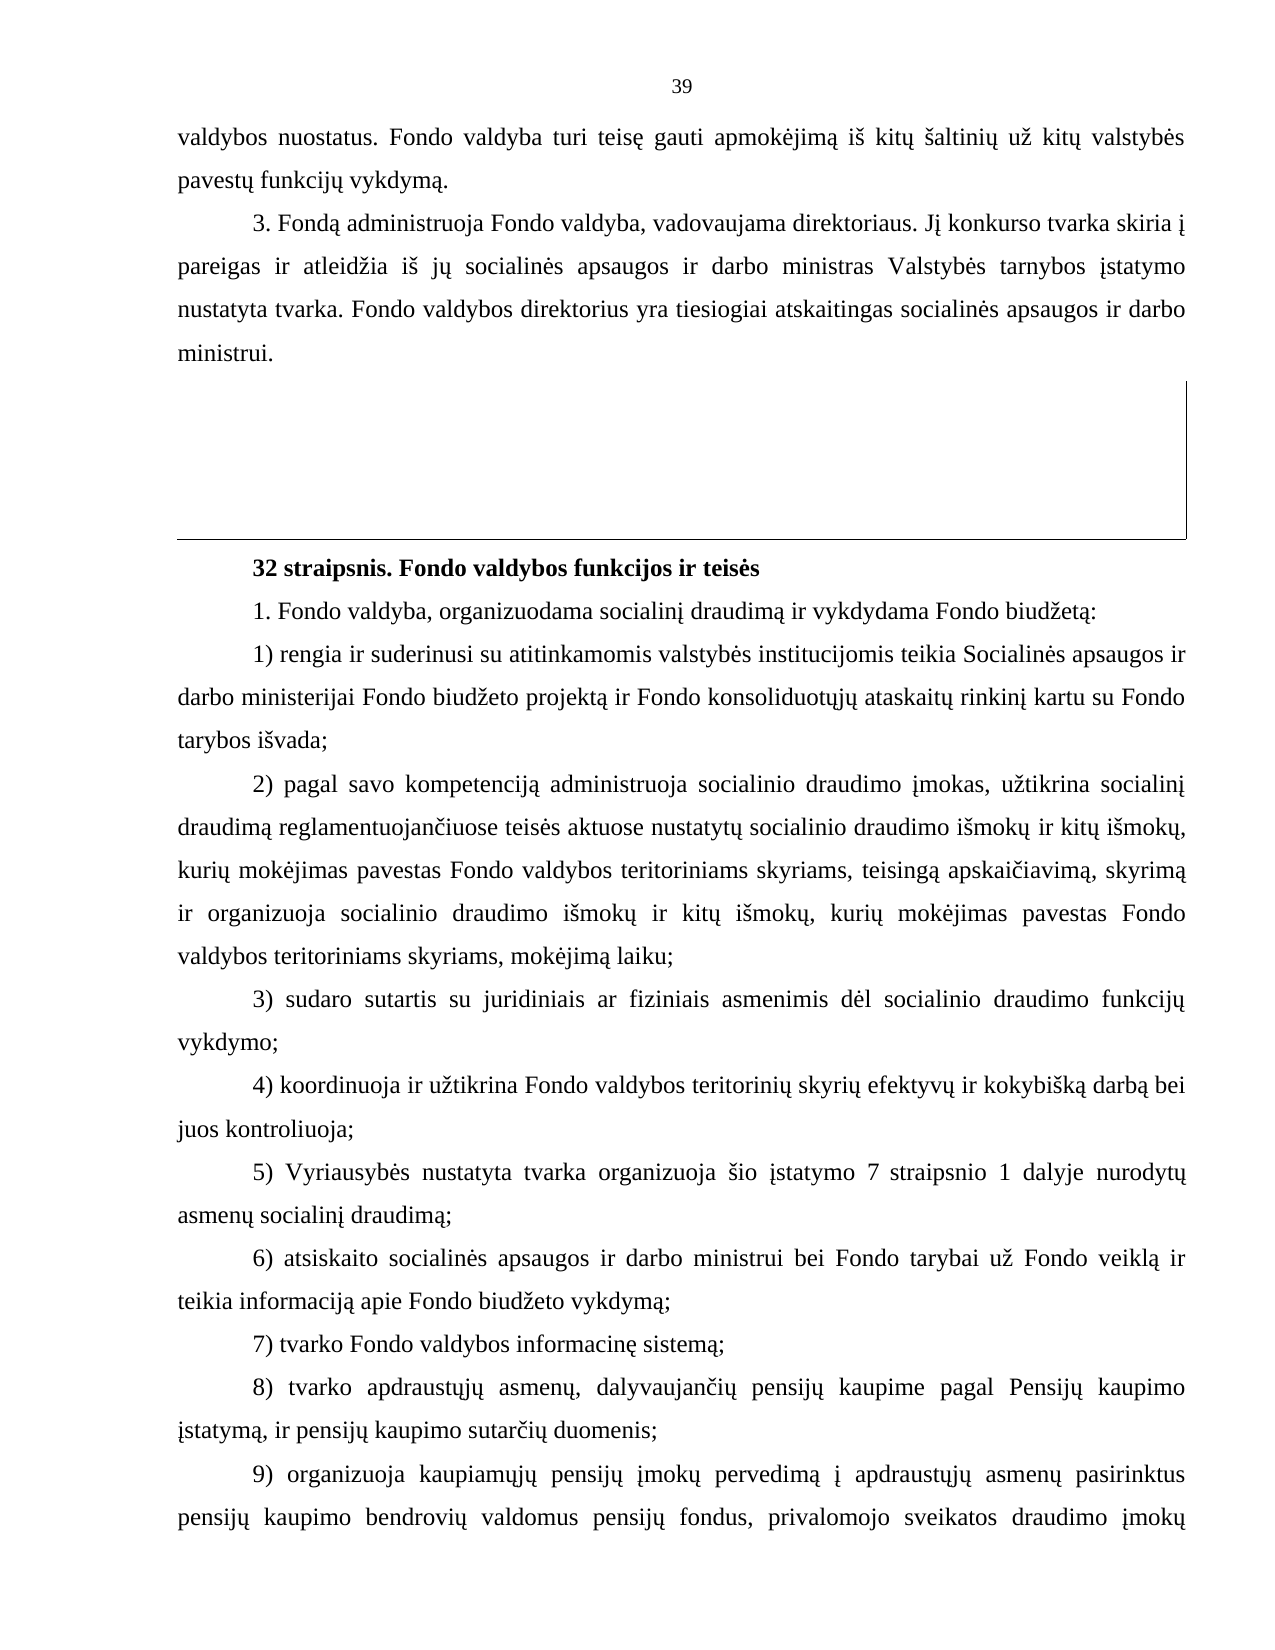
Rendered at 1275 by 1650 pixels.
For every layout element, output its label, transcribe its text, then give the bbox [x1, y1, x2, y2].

text 3) sudaro sutartis su juridiniais ar fiziniais asmenimis dėl socialinio draudimo funkcijų vykdymo; [177, 984, 1186, 1056]
text 8) tvarko apdraustųjų asmenų, dalyvaujančių pensijų kaupime pagal Pensijų kaupimo įstatymą, ir pensijų kaupimo sutarčių duomenis; [177, 1372, 1186, 1444]
text 4) koordinuoja ir užtikrina Fondo valdybos teritorinių skyrių efektyvų ir kokybišką darbą bei juos kontroliuoja; [177, 1071, 1186, 1142]
text 7) tvarko Fondo valdybos informacinę sistemą; [177, 1329, 1186, 1358]
text 5) Vyriausybės nustatyta tvarka organizuoja šio įstatymo 7 straipsnio 1 dalyje nurodytų asmenų socialinį draudimą; [177, 1157, 1186, 1229]
text valdybos nuostatus. Fondo valdyba turi teisę gauti apmokėjimą iš kitų šaltinių už kitų valstybės pavestų funkcijų vykdymą. [177, 122, 1186, 194]
text 6) atsiskaito socialinės apsaugos ir darbo ministrui bei Fondo tarybai už Fondo veiklą ir teikia informaciją apie Fondo biudžeto vykdymą; [177, 1243, 1186, 1315]
text 1) rengia ir suderinusi su atitinkamomis valstybės institucijomis teikia Socialinės apsaugos ir darbo ministerijai Fondo biudžeto projektą ir Fondo konsoliduotųjų ataskaitų rinkinį kartu su Fondo tarybos išvada; [177, 639, 1186, 754]
text 9) organizuoja kaupiamųjų pensijų įmokų pervedimą į apdraustųjų asmenų pasirinktus pensijų kaupimo bendrovių valdomus pensijų fondus, privalomojo sveikatos draudimo įmokų [177, 1459, 1186, 1531]
text 2) pagal savo kompetenciją administruoja socialinio draudimo įmokas, užtikrina socialinį draudimą reglamentuojančiuose teisės aktuose nustatytų socialinio draudimo išmokų ir kitų išmokų, kurių mokėjimas pavestas Fondo valdybos teritoriniams skyriams, teisingą apskaičiavimą, skyrimą ir organizuoja socialinio draudimo išmokų ir kitų išmokų, kurių mokėjimas pavestas Fondo valdybos teritoriniams skyriams, mokėjimą laiku; [177, 769, 1186, 970]
text 32 straipsnis. Fondo valdybos funkcijos ir teisės [177, 553, 1186, 582]
text 1. Fondo valdyba, organizuodama socialinį draudimą ir vykdydama Fondo biudžetą: [177, 596, 1186, 625]
text 3. Fondą administruoja Fondo valdyba, vadovaujama direktoriaus. Jį konkurso tvarka skiria į pareigas ir atleidžia iš jų socialinės apsaugos ir darbo ministras Valstybės tarnybos įstatymo nustatyta tvarka. Fondo valdybos direktorius yra tiesiogiai atskaitingas socialinės apsaugos ir darbo ministrui. [177, 208, 1186, 366]
